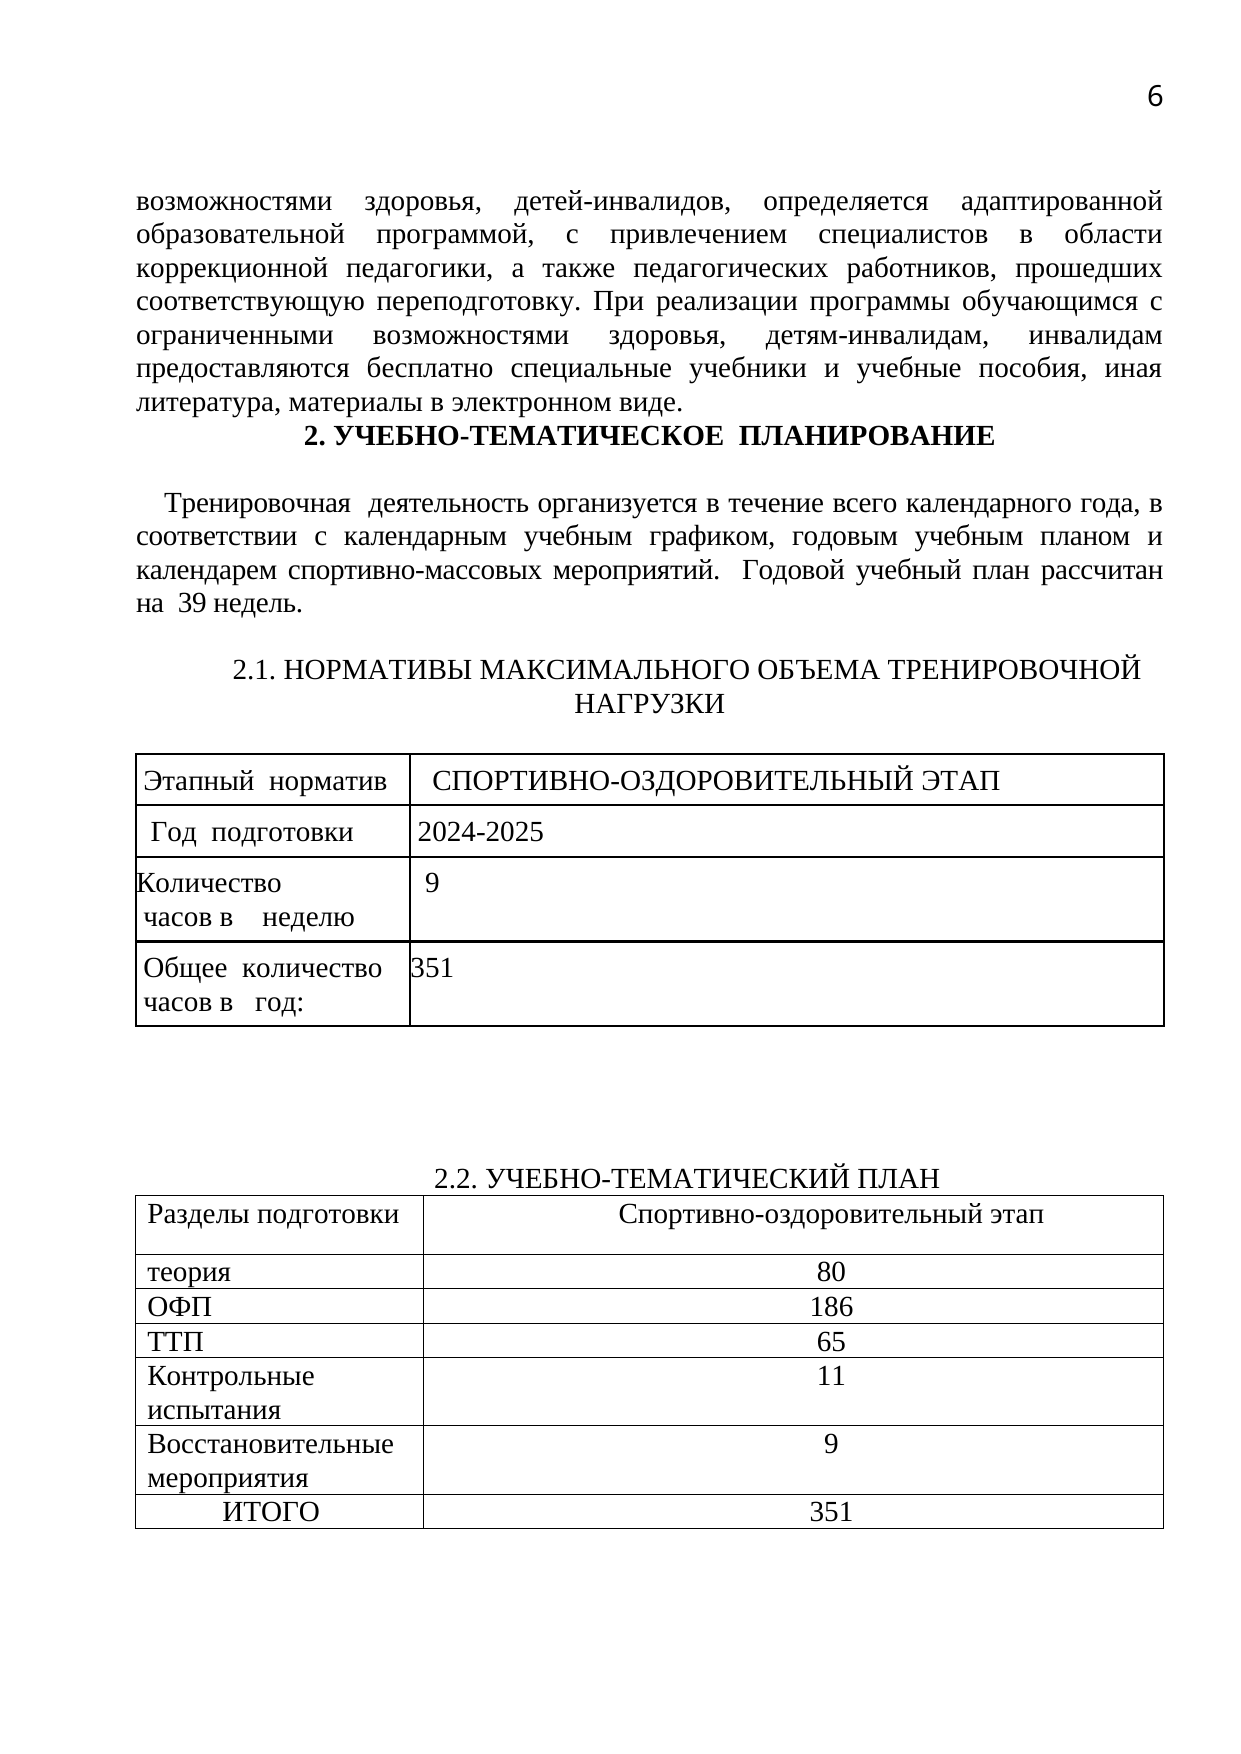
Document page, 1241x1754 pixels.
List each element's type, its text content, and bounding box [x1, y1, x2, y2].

table_cell 65 [424, 1324, 1163, 1357]
table_cell 80 [424, 1255, 1163, 1288]
table_header СПОРТИВНО-ОЗДОРОВИТЕЛЬНЫЙ ЭТАП [411, 755, 1163, 804]
table_header Разделы подготовки [136, 1196, 423, 1253]
text 2.1. НОРМАТИВЫ МАКСИМАЛЬНОГО ОБЪЕМА ТРЕНИРОВОЧНОЙ НАГРУЗКИ [136, 652, 1163, 719]
text 2. УЧЕБНО-ТЕМАТИЧЕСКОЕ ПЛАНИРОВАНИЕ [136, 418, 1163, 451]
table_cell 351 [424, 1495, 1163, 1528]
table_cell теория [136, 1255, 423, 1288]
table_cell 186 [424, 1289, 1163, 1323]
table_header Этапный норматив [137, 755, 409, 804]
table_cell Количество часов в неделю [137, 858, 409, 940]
table_cell Восстановительные мероприятия [136, 1426, 423, 1493]
table_cell 351 [411, 943, 1163, 1025]
table_cell Общее количество часов в год: [137, 943, 409, 1025]
table_cell Контрольные испытания [136, 1358, 423, 1425]
text Тренировочная деятельность организуется в течение всего календарного года, в соответствии с календарным учебным графиком, годовым учебным планом и календарем спортивно-массовых мероприятий. Годовой учебный план рассчитан на 39 недель. [136, 485, 1163, 619]
table_header Спортивно-оздоровительный этап [424, 1196, 1163, 1253]
table_cell ИТОГО [136, 1495, 423, 1528]
table_cell Год подготовки [137, 806, 409, 856]
text 2.2. УЧЕБНО-ТЕМАТИЧЕСКИЙ ПЛАН [136, 1161, 1163, 1195]
table_cell 9 [424, 1426, 1163, 1493]
table_cell 11 [424, 1358, 1163, 1425]
table_cell 2024-2025 [411, 806, 1163, 856]
table_cell 9 [411, 858, 1163, 940]
table_cell ОФП [136, 1289, 423, 1323]
text возможностями здоровья, детей-инвалидов, определяется адаптированной образовательной программой, с привлечением специалистов в области коррекционной педагогики, а также педагогических работников, прошедших соответствующую переподготовку. При реализации программы обучающимся с ограниченными возможностями здоровья, детям-инвалидам, инвалидам предоставляются бесплатно специальные учебники и учебные пособия, иная литература, материалы в электронном виде. [136, 183, 1163, 418]
table_cell ТТП [136, 1324, 423, 1357]
